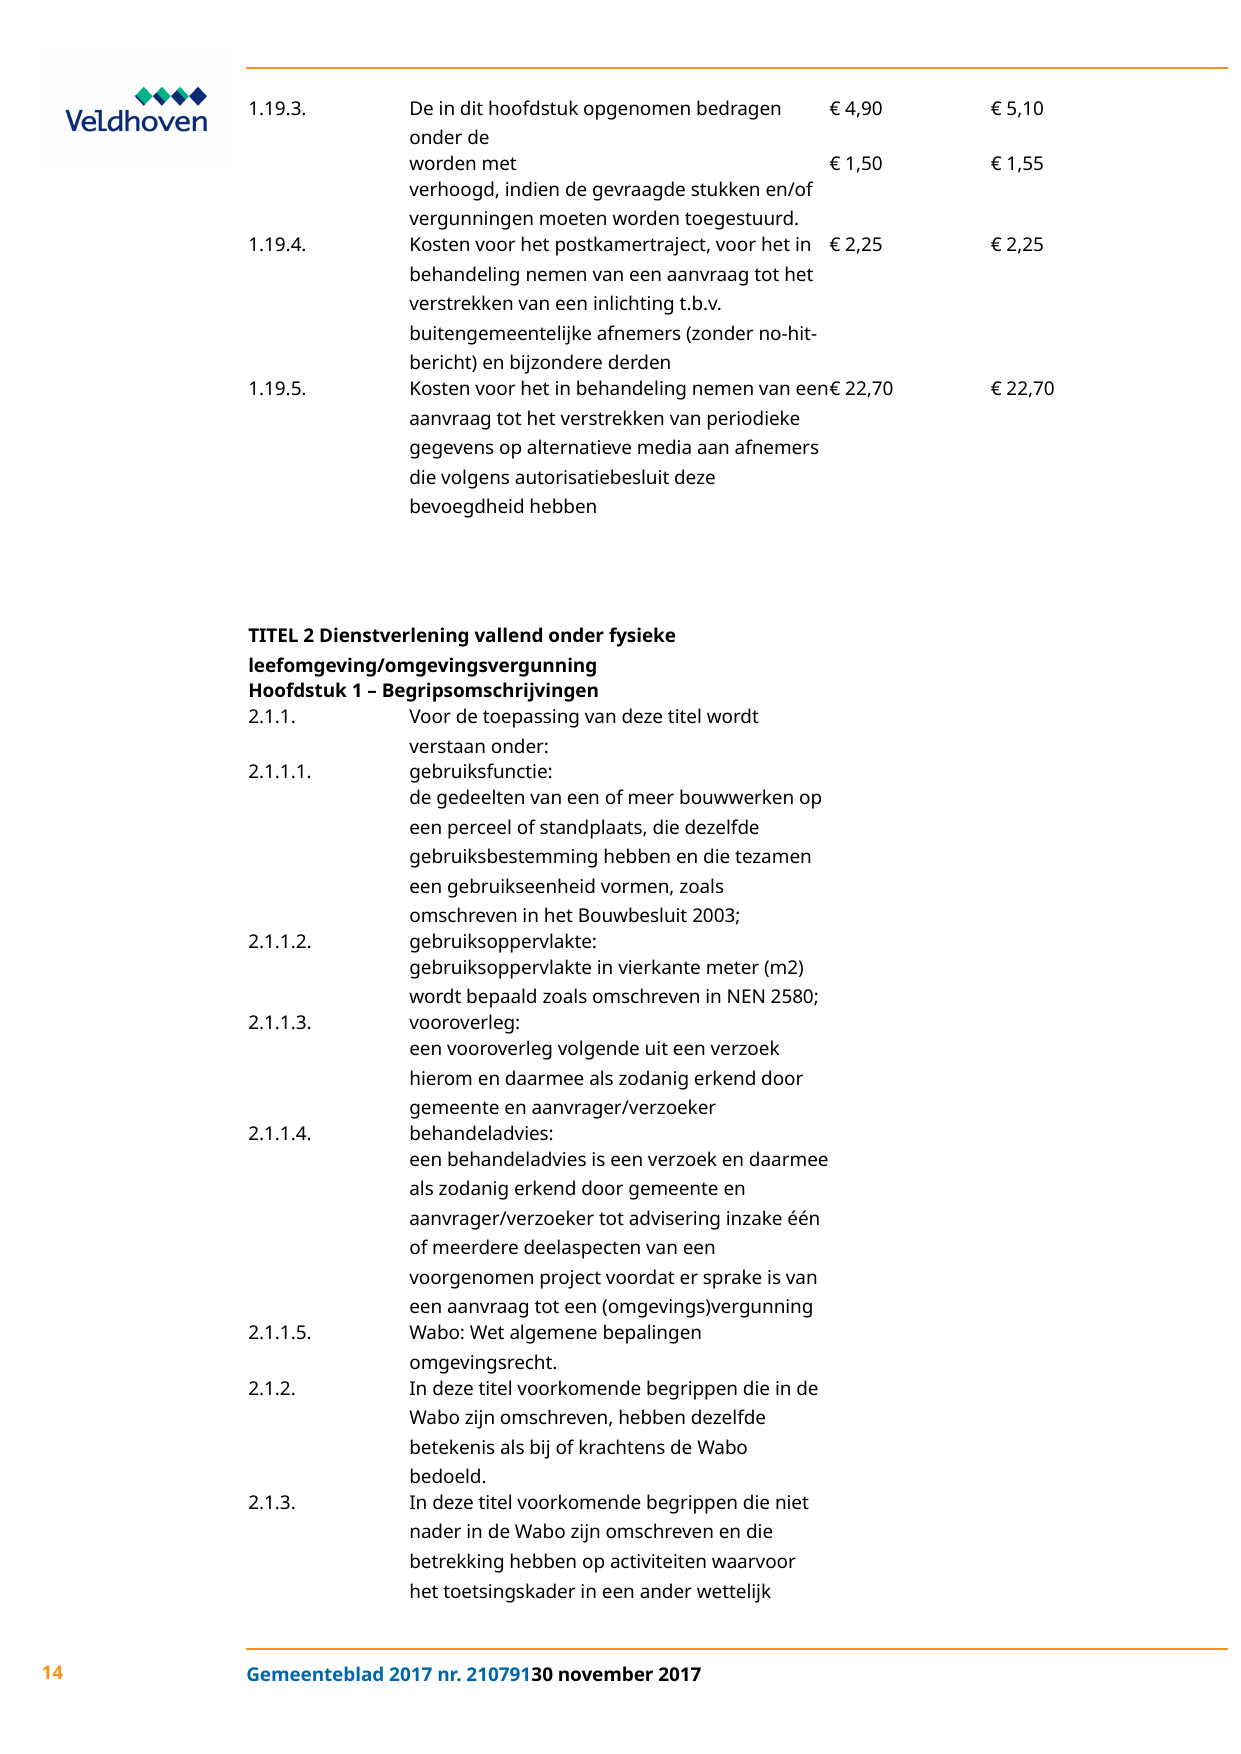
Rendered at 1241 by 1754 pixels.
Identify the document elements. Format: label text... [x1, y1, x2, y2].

table_cell gebruiksoppervlakte in vierkante meter (m2) wordt bepaald zoals omschreven in NEN 2580; [409, 954, 829, 1009]
table_cell [991, 954, 1152, 1009]
table_cell [409, 596, 829, 622]
table_cell gebruiksoppervlakte: [409, 928, 829, 954]
table_cell 1.19.4. [248, 231, 409, 375]
table_cell 2.1.2. [248, 1375, 409, 1489]
table_cell [991, 703, 1152, 758]
table_cell [248, 954, 409, 1009]
table_cell 2.1.1.2. [248, 928, 409, 954]
table_cell [248, 545, 409, 571]
table_cell TITEL 2 Dienstverlening vallend onder fysieke leefomgeving/omgevingsvergunning [248, 622, 991, 677]
table_cell In deze titel voorkomende begrippen die niet nader in de Wabo zijn omschreven en die betrekking hebben op activiteiten waarvoor het toetsingskader in een ander wettelijk [409, 1489, 829, 1604]
table_cell [248, 1146, 409, 1319]
table_cell € 4,90 [829, 95, 991, 150]
table_cell [991, 1120, 1152, 1146]
table_cell [991, 622, 1152, 677]
table_cell verhoogd, indien de gevraagde stukken en/of vergunningen moeten worden toegestuurd. [409, 176, 829, 231]
table_cell [991, 596, 1152, 622]
table_cell [991, 759, 1152, 784]
table_cell behandeladvies: [409, 1120, 829, 1146]
table_cell € 1,50 [829, 150, 991, 176]
table_cell € 22,70 [991, 375, 1152, 519]
table_cell [829, 1146, 991, 1319]
table_cell [248, 176, 409, 231]
table_cell Voor de toepassing van deze titel wordt verstaan onder: [409, 703, 829, 758]
table_cell 2.1.1.3. [248, 1009, 409, 1035]
table_cell 2.1.1. [248, 703, 409, 758]
table_cell 2.1.1.1. [248, 759, 409, 784]
table_cell [991, 678, 1152, 703]
table_cell worden met [409, 150, 829, 176]
table_cell [991, 1035, 1152, 1120]
table_cell 2.1.3. [248, 1489, 409, 1604]
table_cell € 1,55 [991, 150, 1152, 176]
table_cell Hoofdstuk 1 – Begripsomschrijvingen [248, 678, 829, 703]
table_cell [829, 1375, 991, 1489]
table_cell [829, 954, 991, 1009]
table_cell [991, 519, 1152, 545]
table_cell [248, 596, 409, 622]
table_cell [409, 571, 829, 596]
table_cell [829, 1009, 991, 1035]
table_cell € 2,25 [829, 231, 991, 375]
table_cell [991, 176, 1152, 231]
table_cell Kosten voor het in behandeling nemen van een aanvraag tot het verstrekken van periodieke gegevens op alternatieve media aan afnemers die volgens autorisatiebesluit deze bevoegdheid hebben [409, 375, 829, 519]
table_cell [829, 176, 991, 231]
table_cell De in dit hoofdstuk opgenomen bedragen onder de [409, 95, 829, 150]
table_cell [248, 784, 409, 928]
table_cell gebruiksfunctie: [409, 759, 829, 784]
table_cell In deze titel voorkomende begrippen die in de Wabo zijn omschreven, hebben dezelfde betekenis als bij of krachtens de Wabo bedoeld. [409, 1375, 829, 1489]
table_cell [829, 928, 991, 954]
table_cell [829, 678, 991, 703]
table_cell [991, 928, 1152, 954]
table_cell 2.1.1.4. [248, 1120, 409, 1146]
table_cell [991, 1489, 1152, 1604]
table_cell een behandeladvies is een verzoek en daarmee als zodanig erkend door gemeente en aanvrager/verzoeker tot advisering inzake één of meerdere deelaspecten van een voorgenomen project voordat er sprake is van een aanvraag tot een (omgevings)vergunning [409, 1146, 829, 1319]
table_cell [248, 571, 409, 596]
table_cell € 22,70 [829, 375, 991, 519]
table_cell [829, 1489, 991, 1604]
table_cell [829, 759, 991, 784]
table_cell [991, 1009, 1152, 1035]
table_cell [991, 1319, 1152, 1375]
table_cell Wabo: Wet algemene bepalingen omgevingsrecht. [409, 1319, 829, 1375]
table_cell [829, 1120, 991, 1146]
table_cell [829, 596, 991, 622]
table_cell [829, 571, 991, 596]
table_cell 1.19.5. [248, 375, 409, 519]
table_cell [829, 1319, 991, 1375]
table_cell [829, 784, 991, 928]
table_cell een vooroverleg volgende uit een verzoek hierom en daarmee als zodanig erkend door gemeente en aanvrager/verzoeker [409, 1035, 829, 1120]
table_cell [991, 1146, 1152, 1319]
table_cell € 5,10 [991, 95, 1152, 150]
table_cell [991, 784, 1152, 928]
table_cell [409, 519, 829, 545]
table_cell 1.19.3. [248, 95, 409, 150]
table_cell [248, 519, 409, 545]
picture [41, 47, 231, 172]
table_cell [829, 1035, 991, 1120]
table_cell [248, 1035, 409, 1120]
table_cell [991, 545, 1152, 571]
table_cell € 2,25 [991, 231, 1152, 375]
table_cell [991, 571, 1152, 596]
table_cell [991, 1375, 1152, 1489]
table_cell Kosten voor het postkamertraject, voor het in behandeling nemen van een aanvraag tot het verstrekken van een inlichting t.b.v. buitengemeentelijke afnemers (zonder no-hit-bericht) en bijzondere derden [409, 231, 829, 375]
table_cell [829, 703, 991, 758]
table_cell [409, 545, 829, 571]
table_cell [829, 545, 991, 571]
table_cell 2.1.1.5. [248, 1319, 409, 1375]
table_cell de gedeelten van een of meer bouwwerken op een perceel of standplaats, die dezelfde gebruiksbestemming hebben en die tezamen een gebruikseenheid vormen, zoals omschreven in het Bouwbesluit 2003; [409, 784, 829, 928]
table_cell [248, 150, 409, 176]
table_cell [829, 519, 991, 545]
table_cell vooroverleg: [409, 1009, 829, 1035]
